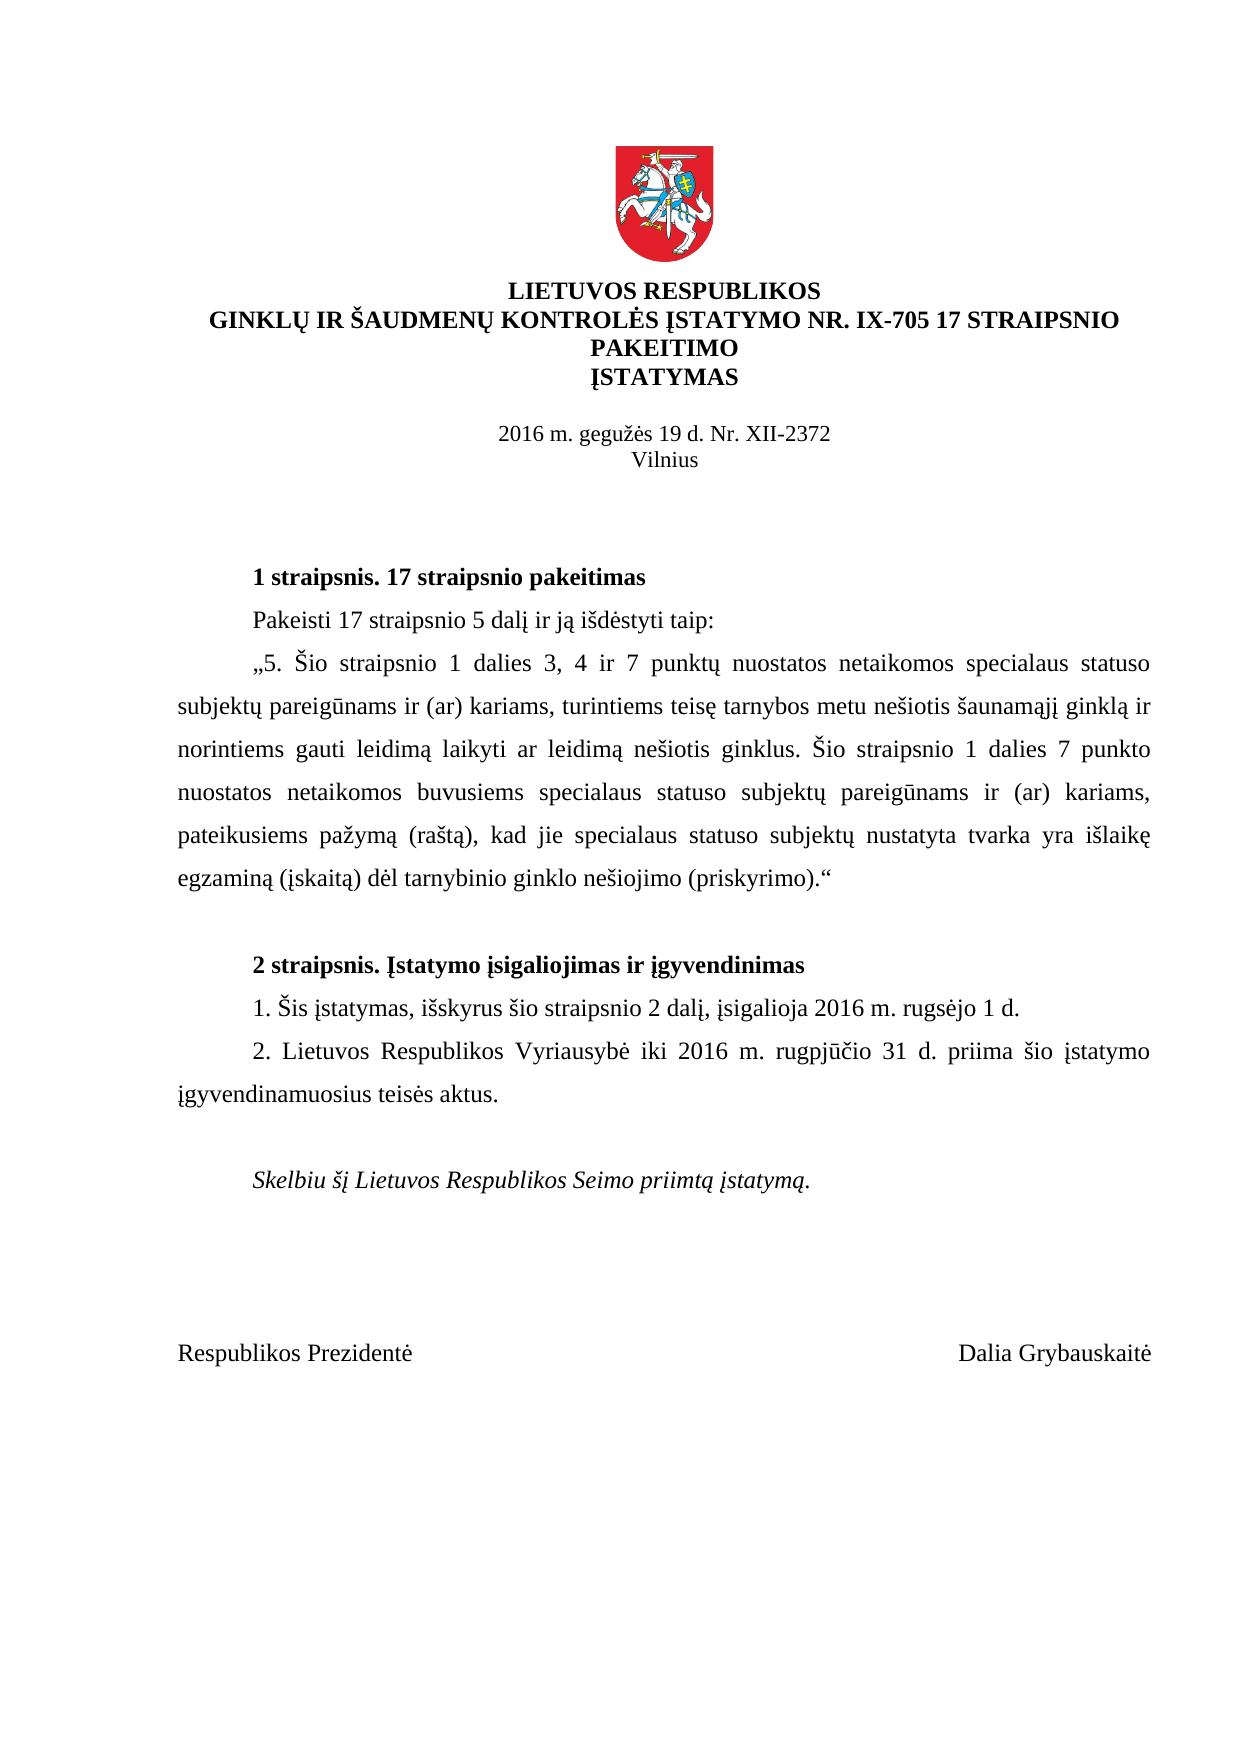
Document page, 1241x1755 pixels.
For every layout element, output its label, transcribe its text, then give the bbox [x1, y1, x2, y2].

text Vilnius [177, 446, 1152, 472]
text Skelbiu šį Lietuvos Respublikos Seimo priimtą įstatymą. [177, 1165, 1152, 1194]
text LIETUVOS RESPUBLIKOS [177, 276, 1152, 305]
text 2 straipsnis. Įstatymo įsigaliojimas ir įgyvendinimas [177, 950, 1152, 978]
text Respublikos Prezidentė Dalia Grybauskaitė [177, 1338, 1152, 1367]
text „5. Šio straipsnio 1 dalies 3, 4 ir 7 punktų nuostatos netaikomos specialaus statuso subjektų pareigūnams ir (ar) kariams, turintiems teisę tarnybos metu nešiotis šaunamąjį ginklą ir norintiems gauti leidimą laikyti ar leidimą nešiotis ginklus. Šio straipsnio 1 dalies 7 punkto nuostatos netaikomos buvusiems specialaus statuso subjektų pareigūnams ir (ar) kariams, pateikusiems pažymą (raštą), kad jie specialaus statuso subjektų nustatyta tvarka yra išlaikę egzaminą (įskaitą) dėl tarnybinio ginklo nešiojimo (priskyrimo).“ [177, 648, 1152, 892]
text 1 straipsnis. 17 straipsnio pakeitimas [177, 562, 1152, 590]
text 1. Šis įstatymas, išskyrus šio straipsnio 2 dalį, įsigalioja 2016 m. rugsėjo 1 d. [177, 993, 1152, 1022]
text Pakeisti 17 straipsnio 5 dalį ir ją išdėstyti taip: [177, 605, 1152, 633]
text 2016 m. gegužės 19 d. Nr. XII-2372 [177, 420, 1152, 446]
text 2. Lietuvos Respublikos Vyriausybė iki 2016 m. rugpjūčio 31 d. priima šio įstatymo įgyvendinamuosius teisės aktus. [177, 1036, 1152, 1108]
text GINKLŲ IR ŠAUDMENŲ KONTROLĖS ĮSTATYMO NR. IX-705 17 STRAIPSNIO PAKEITIMO [177, 305, 1152, 362]
text ĮSTATYMAS [177, 362, 1152, 391]
